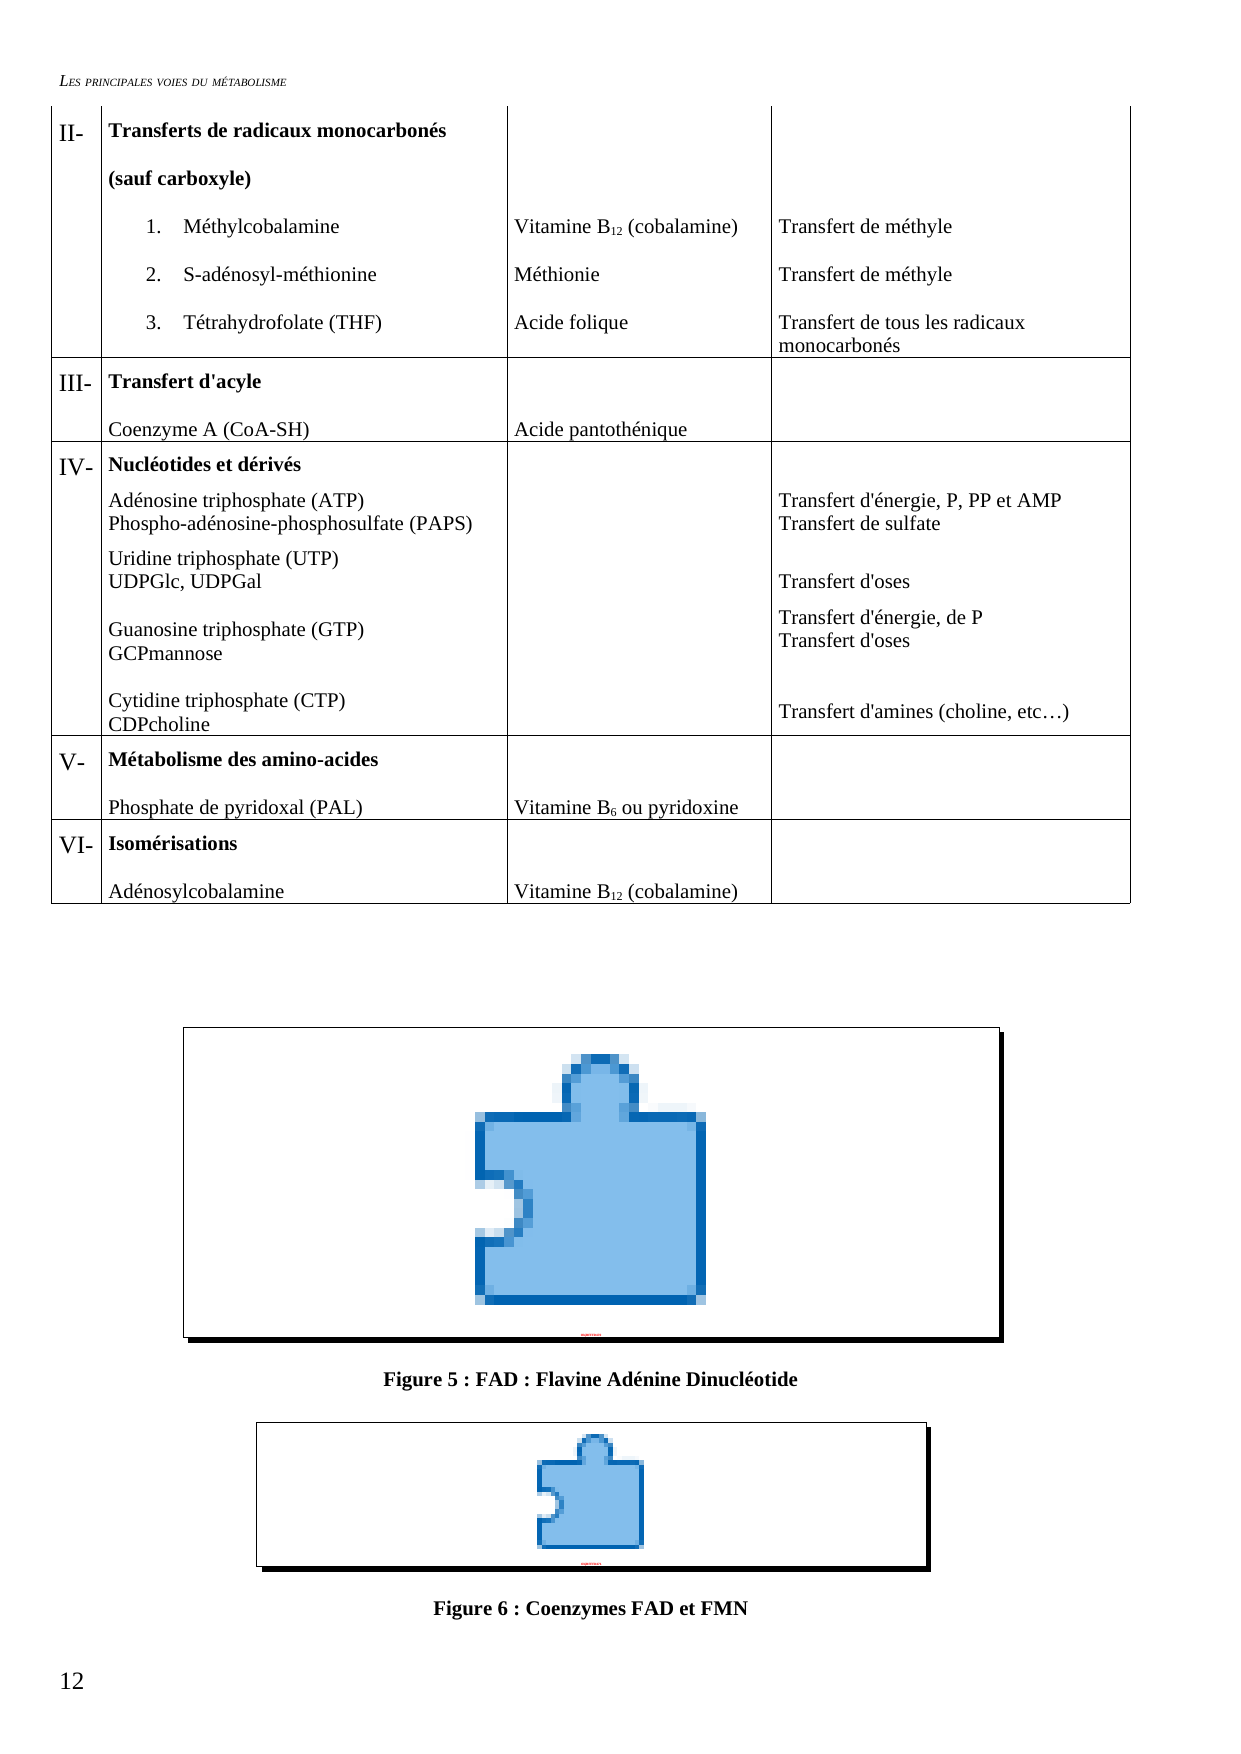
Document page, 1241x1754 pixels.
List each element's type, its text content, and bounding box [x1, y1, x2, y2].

table_cell Transfert d'énergie, P, PP et AMP Transfert de sulfate Transfert d'oses Transfert d'énergie, de P Transfert d'oses Transfert d'amines (choline, etc…) [772, 442, 1130, 735]
table_cell III- [52, 358, 101, 441]
table_cell [508, 442, 771, 735]
table_cell [772, 358, 1130, 441]
table_cell Vitamine B12 (cobalamine) Méthionie Acide folique [508, 106, 771, 357]
table_cell Nucléotides et dérivés Adénosine triphosphate (ATP) Phospho-adénosine-phosphosulfate (PAPS) Uridine triphosphate (UTP) UDPGlc, UDPGal Guanosine triphosphate (GTP) GCPmannose Cytidine triphosphate (CTP) CDPcholine [102, 442, 507, 735]
text Figure 5 : FAD : Flavine Adénine Dinucléotide [59, 1368, 1122, 1391]
table_cell Vitamine B12 (cobalamine) [508, 820, 771, 903]
table_cell Transfert d'acyle Coenzyme A (CoA-SH) [102, 358, 507, 441]
table_cell V- [52, 736, 101, 819]
table_cell IV- [52, 442, 101, 735]
table_cell Vitamine B6 ou pyridoxine [508, 736, 771, 819]
table_cell Métabolisme des amino-acides Phosphate de pyridoxal (PAL) [102, 736, 507, 819]
table_cell II- [52, 106, 101, 357]
table_cell [772, 736, 1130, 819]
table_cell Transferts de radicaux monocarbonés (sauf carboxyle) Méthylcobalamine S-adénosyl-méthionine Tétrahydrofolate (THF) [102, 106, 507, 357]
table_cell VI- [52, 820, 101, 903]
text Figure 6 : Coenzymes FAD et FMN [59, 1597, 1122, 1620]
table_cell Isomérisations Adénosylcobalamine [102, 820, 507, 903]
table_cell [772, 820, 1130, 903]
table_cell Acide pantothénique [508, 358, 771, 441]
table_cell Transfert de méthyle Transfert de méthyle Transfert de tous les radicaux monocarbonés [772, 106, 1130, 357]
